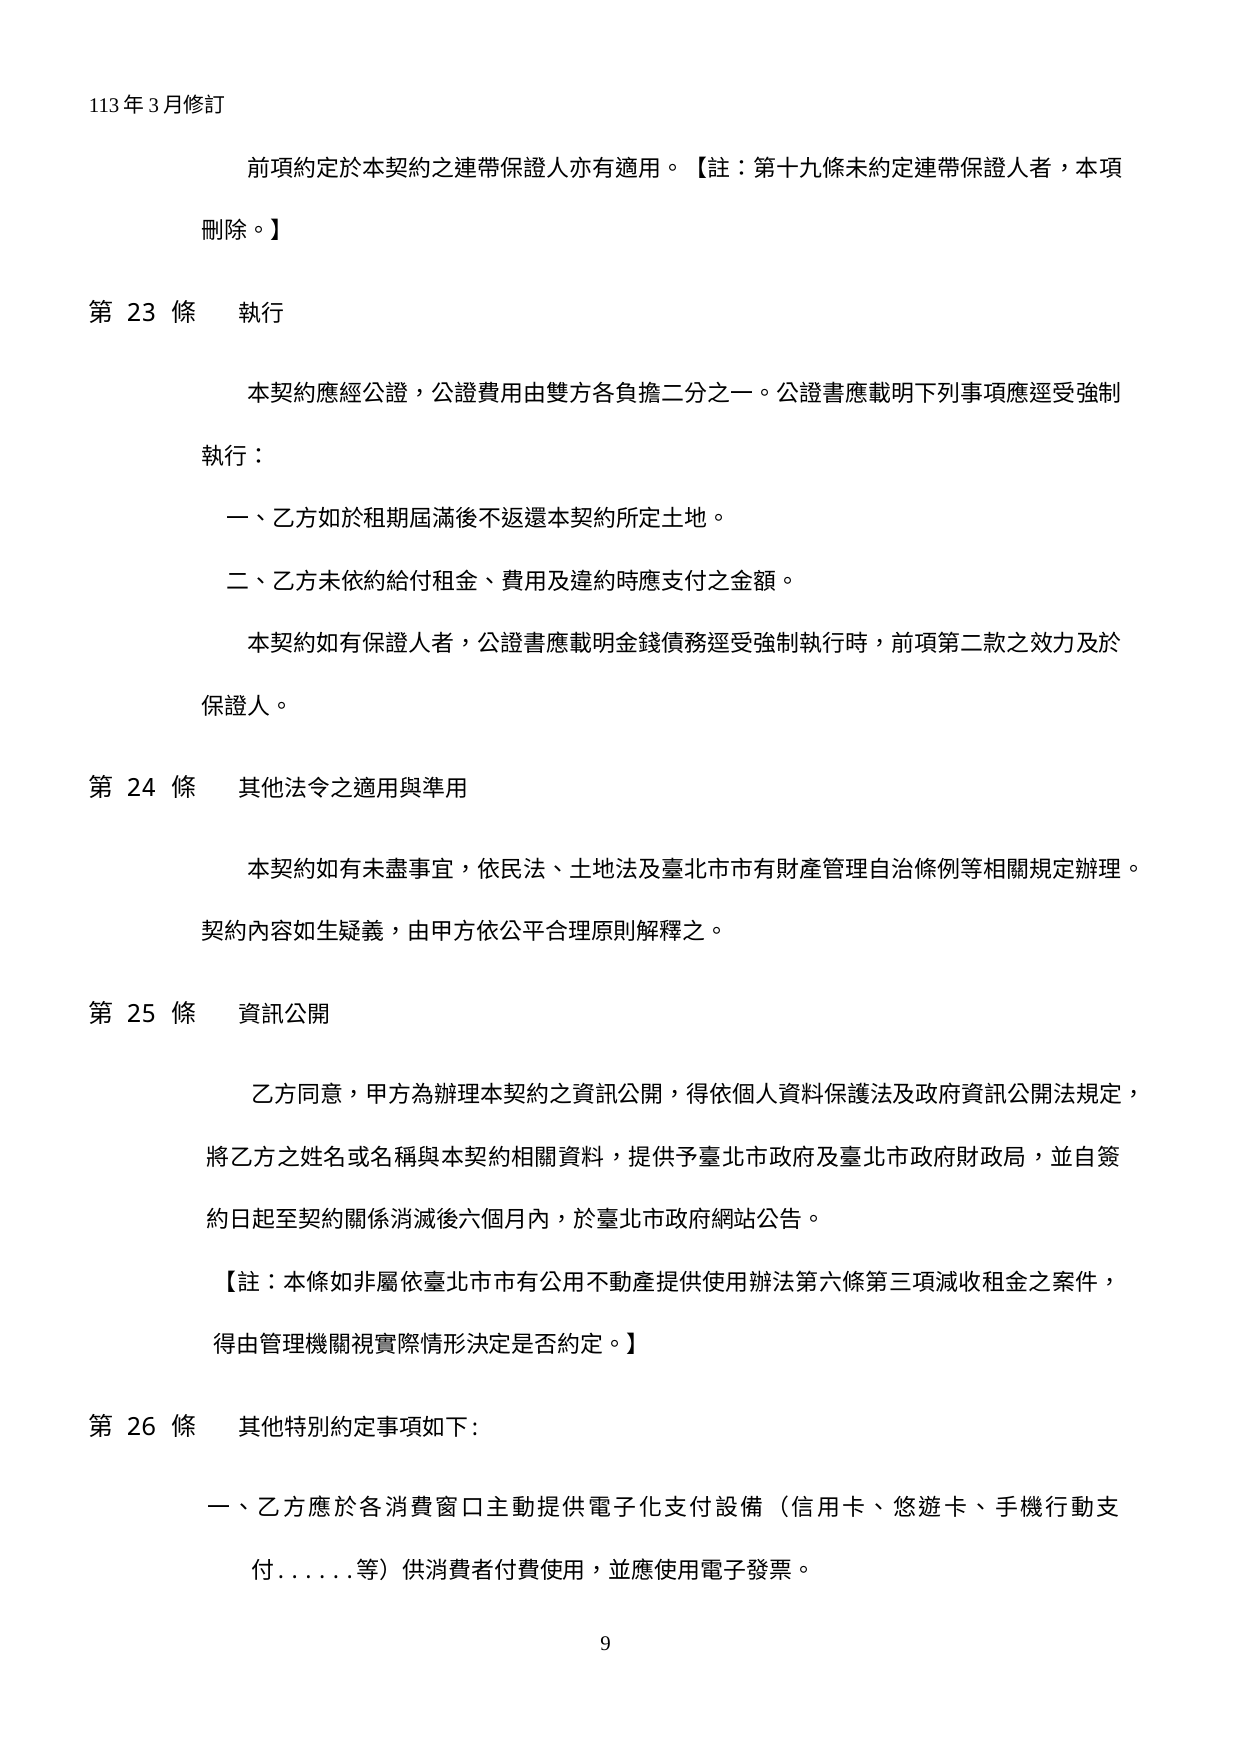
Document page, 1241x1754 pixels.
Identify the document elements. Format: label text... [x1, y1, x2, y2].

list 其他法令之適用與準用 [89, 744, 1122, 807]
text 本契約如有未盡事宜，依民法、土地法及臺北市市有財產管理自治條例等相關規定辦理。契約內容如生疑義，由甲方依公平合理原則解釋之。 [201, 826, 1122, 951]
list 資訊公開 [89, 969, 1122, 1032]
text 二、乙方未依約給付租金、費用及違約時應支付之金額。 [89, 538, 1122, 600]
text 乙方同意，甲方為辦理本契約之資訊公開，得依個人資料保護法及政府資訊公開法規定，將乙方之姓名或名稱與本契約相關資料，提供予臺北市政府及臺北市政府財政局，並自簽約日起至契約關係消滅後六個月內，於臺北市政府網站公告。 [207, 1051, 1122, 1238]
text 一、乙方應於各消費窗口主動提供電子化支付設備（信用卡、悠遊卡、手機行動支付......等）供消費者付費使用，並應使用電子發票。 [207, 1464, 1122, 1589]
text 【註：本條如非屬依臺北市市有公用不動產提供使用辦法第六條第三項減收租金之案件，得由管理機關視實際情形決定是否約定。】 [214, 1238, 1122, 1363]
list 執行 [89, 269, 1122, 331]
text 一、乙方如於租期屆滿後不返還本契約所定土地。 [89, 475, 1122, 538]
text 本契約如有保證人者，公證書應載明金錢債務逕受強制執行時，前項第二款之效力及於保證人。 [201, 600, 1122, 725]
text 本契約應經公證，公證費用由雙方各負擔二分之一。公證書應載明下列事項應逕受強制執行： [201, 350, 1122, 475]
list 其他特別約定事項如下: [89, 1382, 1122, 1445]
text 前項約定於本契約之連帶保證人亦有適用。【註：第十九條未約定連帶保證人者，本項刪除。】 [201, 125, 1122, 250]
